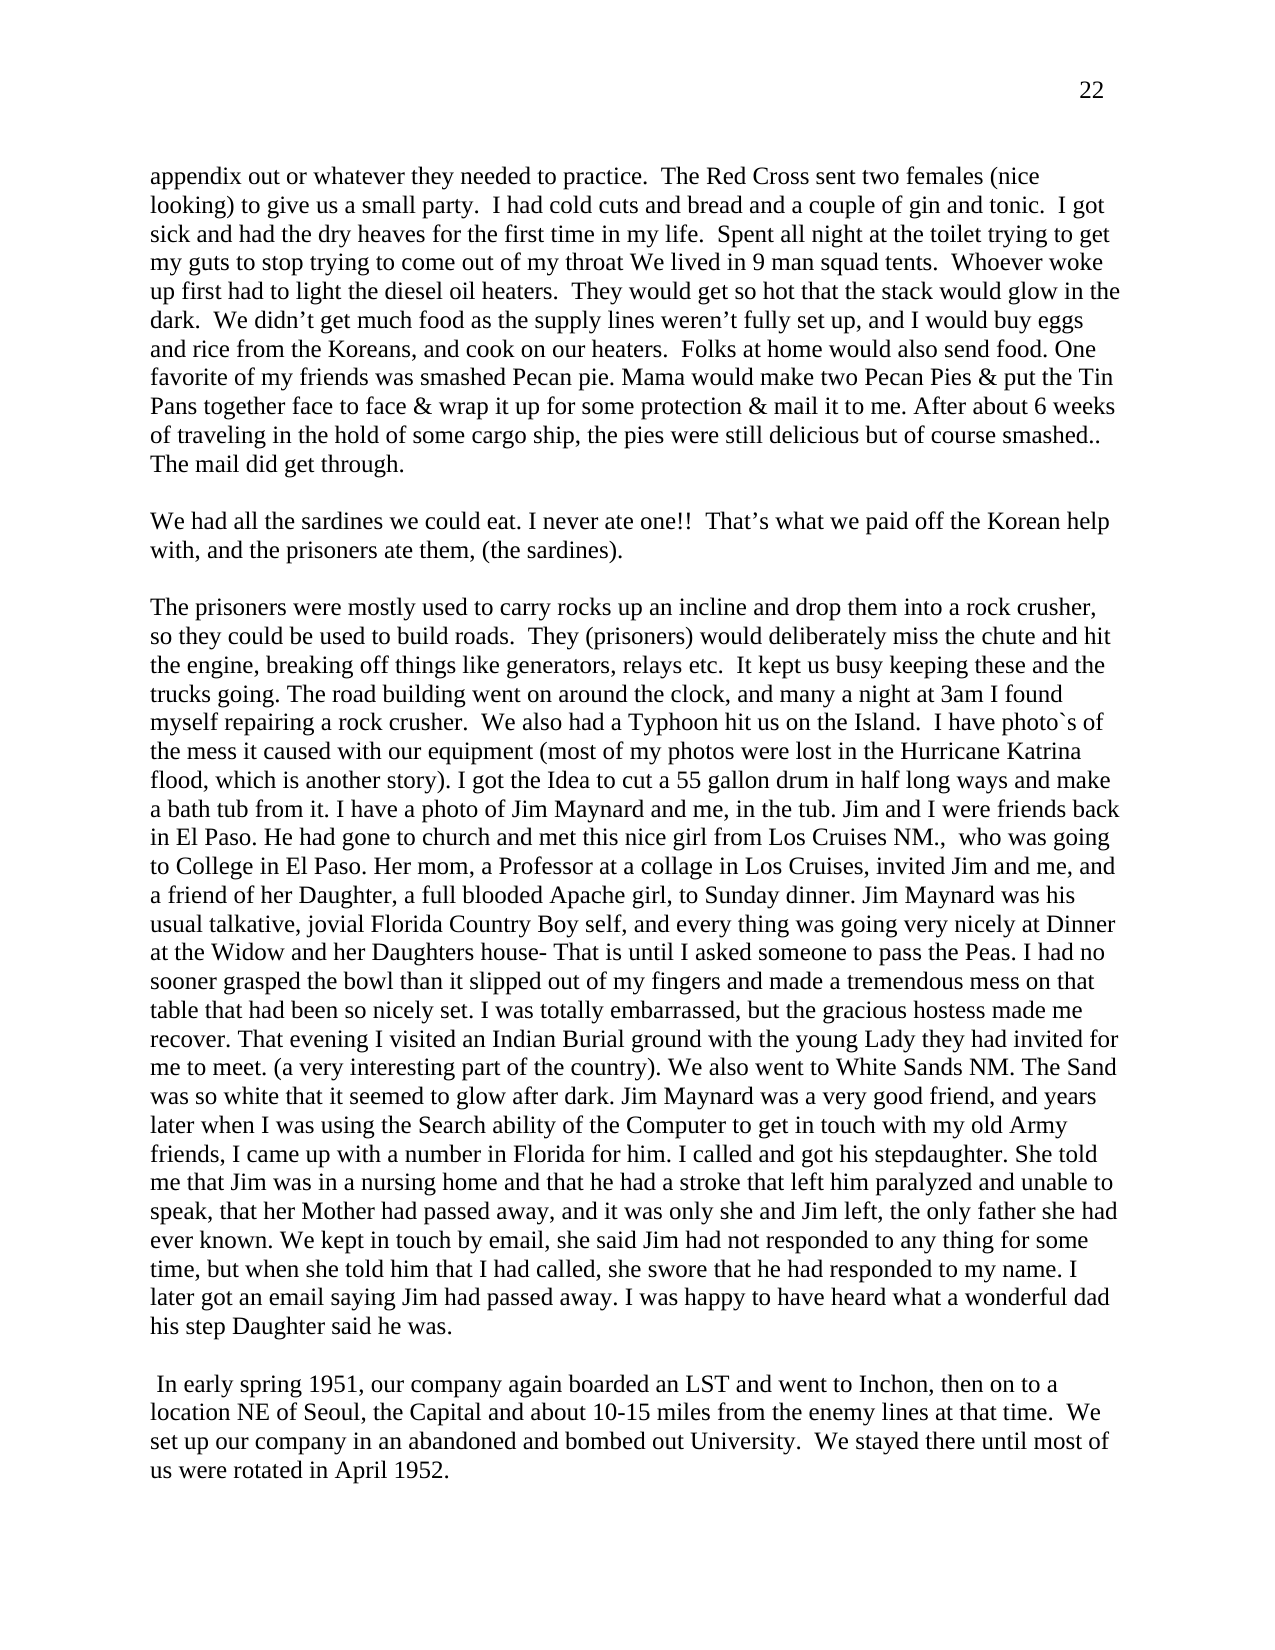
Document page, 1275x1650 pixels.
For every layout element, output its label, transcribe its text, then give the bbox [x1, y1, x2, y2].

text We had all the sardines we could eat. I never ate one!! That’s what we paid off the Korean help with, and the prisoners ate them, (the sardines). [150, 506, 1125, 564]
text appendix out or whatever they needed to practice. The Red Cross sent two females (nice looking) to give us a small party. I had cold cuts and bread and a couple of gin and tonic. I got sick and had the dry heaves for the first time in my life. Spent all night at the toilet trying to get my guts to stop trying to come out of my throat We lived in 9 man squad tents. Whoever woke up first had to light the diesel oil heaters. They would get so hot that the stack would glow in the dark. We didn’t get much food as the supply lines weren’t fully set up, and I would buy eggs and rice from the Koreans, and cook on our heaters. Folks at home would also send food. One favorite of my friends was smashed Pecan pie. Mama would make two Pecan Pies & put the Tin Pans together face to face & wrap it up for some protection & mail it to me. After about 6 weeks of traveling in the hold of some cargo ship, the pies were still delicious but of course smashed.. The mail did get through. [150, 161, 1125, 477]
text In early spring 1951, our company again boarded an LST and went to Inchon, then on to a location NE of Seoul, the Capital and about 10-15 miles from the enemy lines at that time. We set up our company in an abandoned and bombed out University. We stayed there until most of us were rotated in April 1952. [150, 1369, 1125, 1484]
text The prisoners were mostly used to carry rocks up an incline and drop them into a rock crusher, so they could be used to build roads. They (prisoners) would deliberately miss the chute and hit the engine, breaking off things like generators, relays etc. It kept us busy keeping these and the trucks going. The road building went on around the clock, and many a night at 3am I found myself repairing a rock crusher. We also had a Typhoon hit us on the Island. I have photo`s of the mess it caused with our equipment (most of my photos were lost in the Hurricane Katrina flood, which is another story). I got the Idea to cut a 55 gallon drum in half long ways and make a bath tub from it. I have a photo of Jim Maynard and me, in the tub. Jim and I were friends back in El Paso. He had gone to church and met this nice girl from Los Cruises NM., who was going to College in El Paso. Her mom, a Professor at a collage in Los Cruises, invited Jim and me, and a friend of her Daughter, a full blooded Apache girl, to Sunday dinner. Jim Maynard was his usual talkative, jovial Florida Country Boy self, and every thing was going very nicely at Dinner at the Widow and her Daughters house- That is until I asked someone to pass the Peas. I had no sooner grasped the bowl than it slipped out of my fingers and made a tremendous mess on that table that had been so nicely set. I was totally embarrassed, but the gracious hostess made me recover. That evening I visited an Indian Burial ground with the young Lady they had invited for me to meet. (a very interesting part of the country). We also went to White Sands NM. The Sand was so white that it seemed to glow after dark. Jim Maynard was a very good friend, and years later when I was using the Search ability of the Computer to get in touch with my old Army friends, I came up with a number in Florida for him. I called and got his stepdaughter. She told me that Jim was in a nursing home and that he had a stroke that left him paralyzed and unable to speak, that her Mother had passed away, and it was only she and Jim left, the only father she had ever known. We kept in touch by email, she said Jim had not responded to any thing for some time, but when she told him that I had called, she swore that he had responded to my name. I later got an email saying Jim had passed away. I was happy to have heard what a wonderful dad his step Daughter said he was. [150, 592, 1125, 1340]
